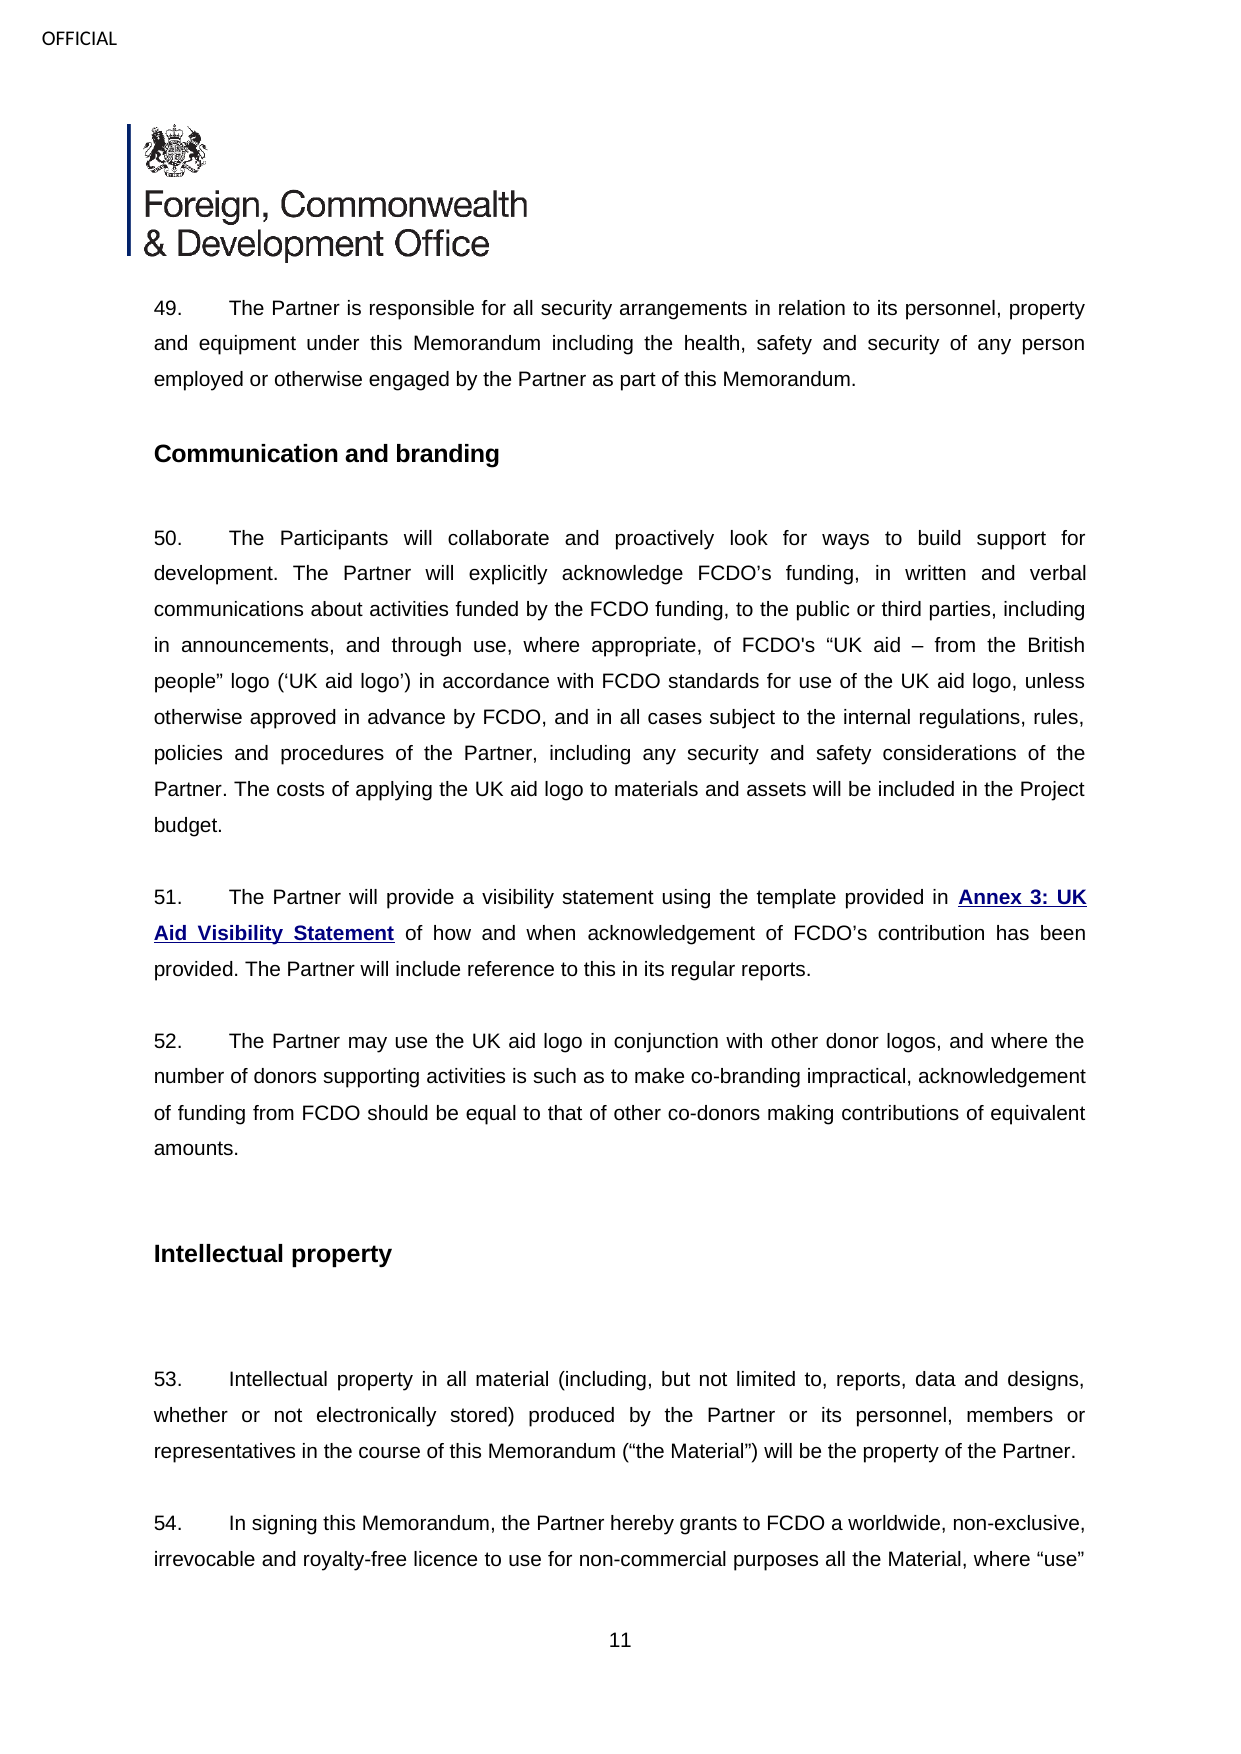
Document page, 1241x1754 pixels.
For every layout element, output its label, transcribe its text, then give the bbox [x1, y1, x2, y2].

list The Partner will provide a visibility statement using the template provided in Annex 3: UK Aid Visibility Statement of how and when acknowledgement of FCDO’s contribution has been provided. The Partner will include reference to this in its regular reports. [153, 885, 1087, 981]
list Intellectual property [153, 1239, 1087, 1268]
list In signing this Memorandum, the Partner hereby grants to FCDO a worldwide, non-exclusive, irrevocable and royalty-free licence to use for non-commercial purposes all the Material, where “use” [153, 1511, 1087, 1571]
list The Participants will collaborate and proactively look for ways to build support for development. The Partner will explicitly acknowledge FCDO’s funding, in written and verbal communications about activities funded by the FCDO funding, to the public or third parties, including in announcements, and through use, where appropriate, of FCDO's “UK aid – from the British people” logo (‘UK aid logo’) in accordance with FCDO standards for use of the UK aid logo, unless otherwise approved in advance by FCDO, and in all cases subject to the internal regulations, rules, policies and procedures of the Partner, including any security and safety considerations of the Partner. The costs of applying the UK aid logo to materials and assets will be included in the Project budget. [153, 525, 1087, 837]
text Communication and branding [153, 439, 1087, 468]
list The Partner is responsible for all security arrangements in relation to its personnel, property and equipment under this Memorandum including the health, safety and security of any person employed or otherwise engaged by the Partner as part of this Memorandum. [153, 295, 1087, 391]
list Intellectual property in all material (including, but not limited to, reports, data and designs, whether or not electronically stored) produced by the Partner or its personnel, members or representatives in the course of this Memorandum (“the Material”) will be the property of the Partner. [153, 1367, 1087, 1463]
list The Partner may use the UK aid logo in conjunction with other donor logos, and where the number of donors supporting activities is such as to make co-branding impractical, acknowledgement of funding from FCDO should be equal to that of other co-donors making contributions of equivalent amounts. [153, 1028, 1087, 1160]
